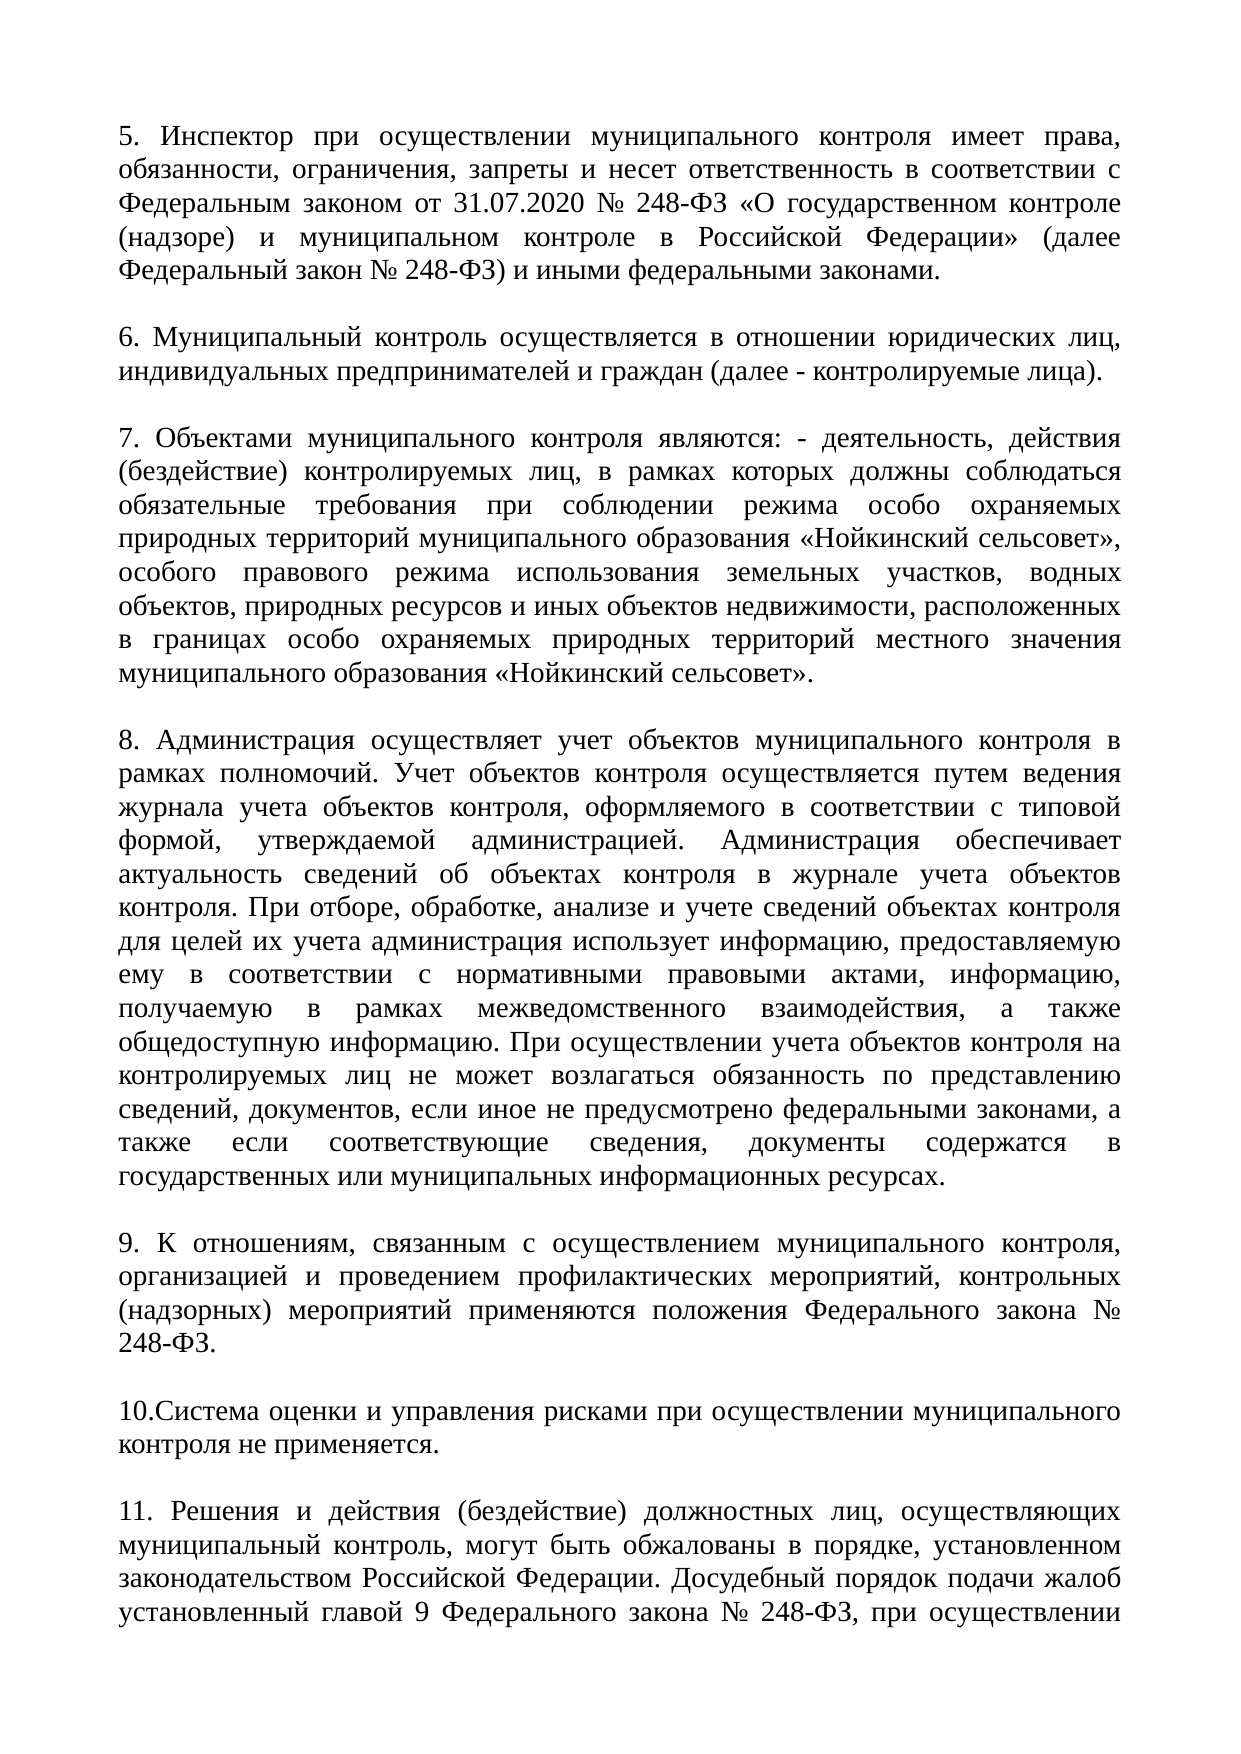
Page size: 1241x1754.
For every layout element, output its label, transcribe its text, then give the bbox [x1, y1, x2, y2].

text 8. Администрация осуществляет учет объектов муниципального контроля в рамках полномочий. Учет объектов контроля осуществляется путем ведения журнала учета объектов контроля, оформляемого в соответствии с типовой формой, утверждаемой администрацией. Администрация обеспечивает актуальность сведений об объектах контроля в журнале учета объектов контроля. При отборе, обработке, анализе и учете сведений объектах контроля для целей их учета администрация использует информацию, предоставляемую ему в соответствии с нормативными правовыми актами, информацию, получаемую в рамках межведомственного взаимодействия, а также общедоступную информацию. При осуществлении учета объектов контроля на контролируемых лиц не может возлагаться обязанность по представлению сведений, документов, если иное не предусмотрено федеральными законами, а также если соответствующие сведения, документы содержатся в государственных или муниципальных информационных ресурсах. [118, 722, 1122, 1191]
text 11. Решения и действия (бездействие) должностных лиц, осуществляющих муниципальный контроль, могут быть обжалованы в порядке, установленном законодательством Российской Федерации. Досудебный порядок подачи жалоб установленный главой 9 Федерального закона № 248-ФЗ, при осуществлении [118, 1493, 1122, 1627]
text 7. Объектами муниципального контроля являются: - деятельность, действия (бездействие) контролируемых лиц, в рамках которых должны соблюдаться обязательные требования при соблюдении режима особо охраняемых природных территорий муниципального образования «Нойкинский сельсовет», особого правового режима использования земельных участков, водных объектов, природных ресурсов и иных объектов недвижимости, расположенных в границах особо охраняемых природных территорий местного значения муниципального образования «Нойкинский сельсовет». [118, 420, 1122, 688]
text 6. Муниципальный контроль осуществляется в отношении юридических лиц, индивидуальных предпринимателей и граждан (далее - контролируемые лица). [118, 319, 1122, 386]
text 5. Инспектор при осуществлении муниципального контроля имеет права, обязанности, ограничения, запреты и несет ответственность в соответствии с Федеральным законом от 31.07.2020 № 248-ФЗ «О государственном контроле (надзоре) и муниципальном контроле в Российской Федерации» (далее Федеральный закон № 248-ФЗ) и иными федеральными законами. [118, 118, 1122, 286]
text 10.Система оценки и управления рисками при осуществлении муниципального контроля не применяется. [118, 1393, 1122, 1460]
text 9. К отношениям, связанным с осуществлением муниципального контроля, организацией и проведением профилактических мероприятий, контрольных (надзорных) мероприятий применяются положения Федерального закона № 248-ФЗ. [118, 1225, 1122, 1359]
